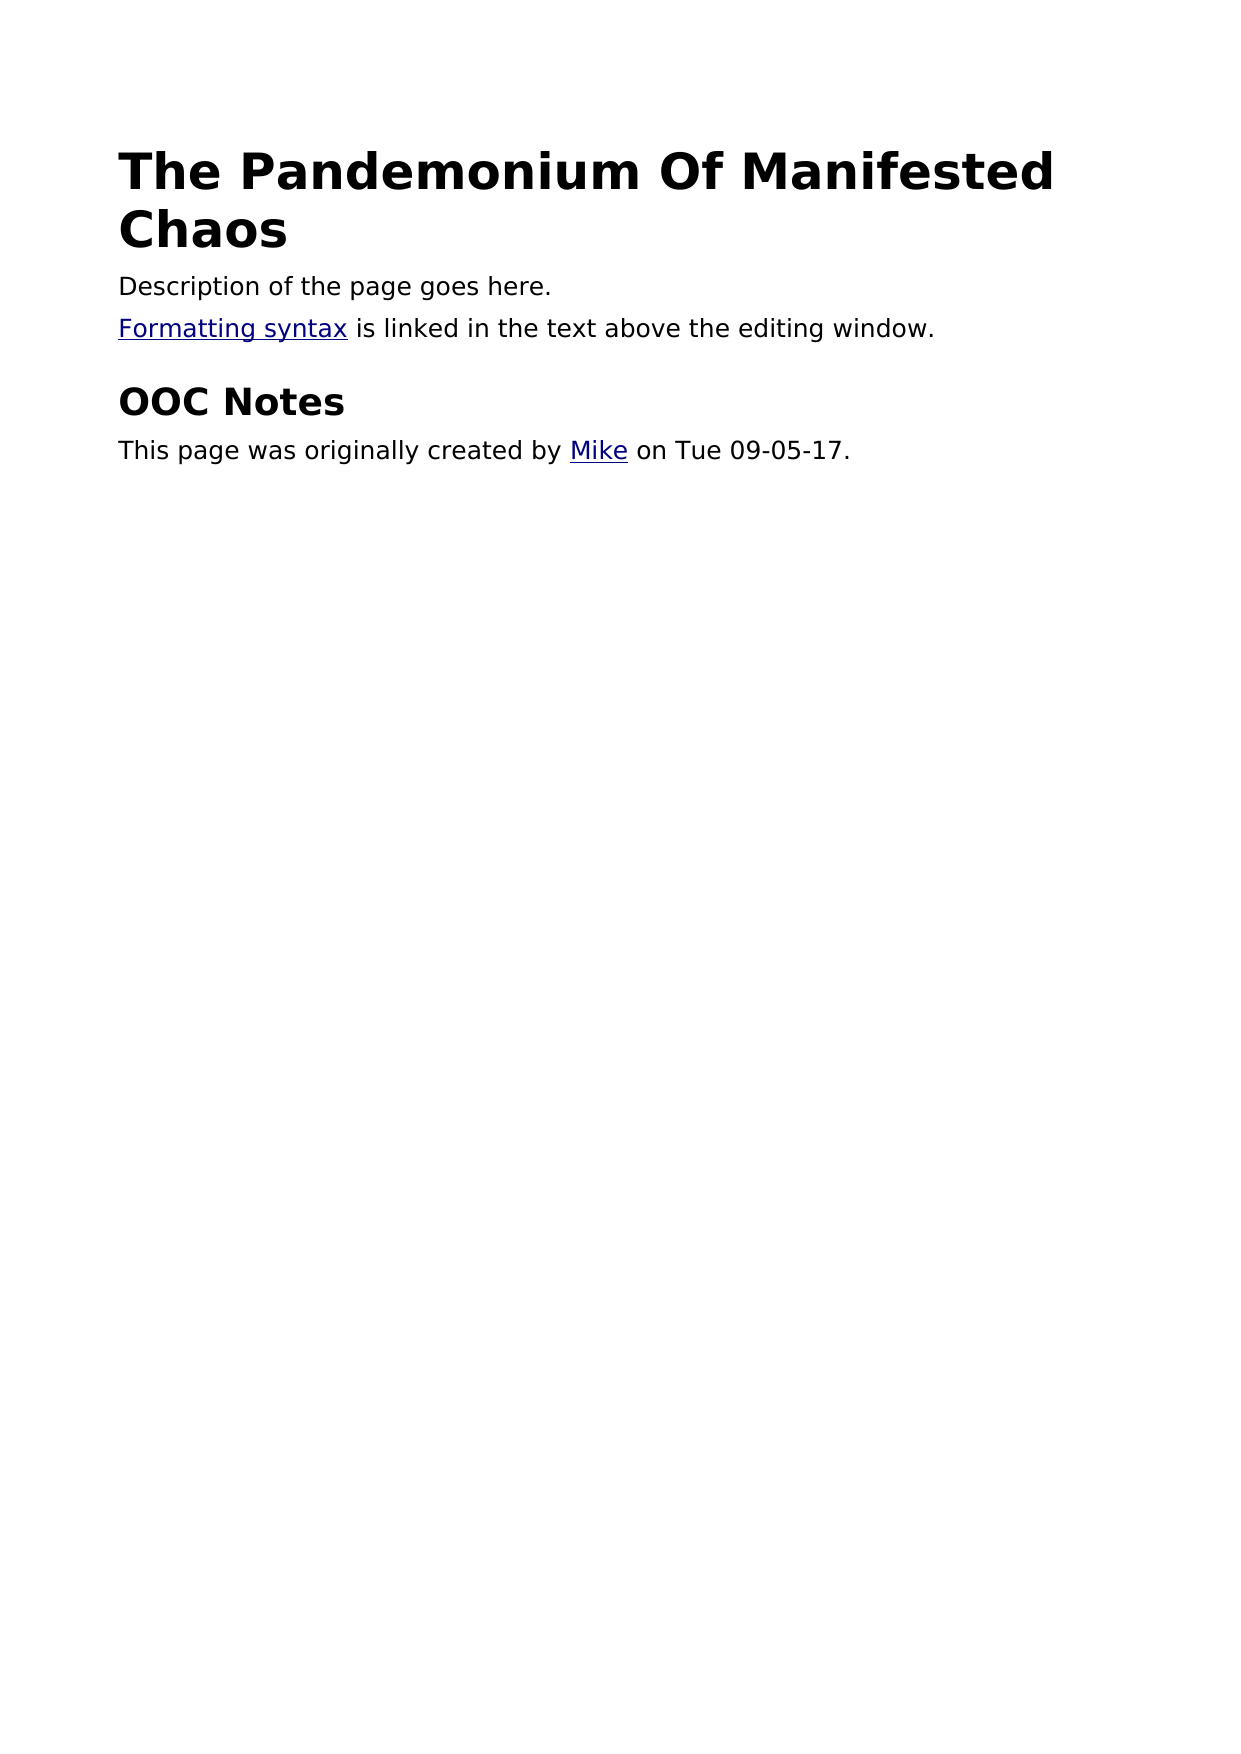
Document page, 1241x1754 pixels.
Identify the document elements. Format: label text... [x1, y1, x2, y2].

text Formatting syntax is linked in the text above the editing window. [118, 314, 1122, 343]
subtitle OOC Notes [118, 380, 1122, 424]
subtitle The Pandemonium Of Manifested Chaos [118, 143, 1122, 259]
text This page was originally created by Mike on Tue 09-05-17. [118, 437, 1122, 466]
text Description of the page goes here. [118, 272, 1122, 301]
